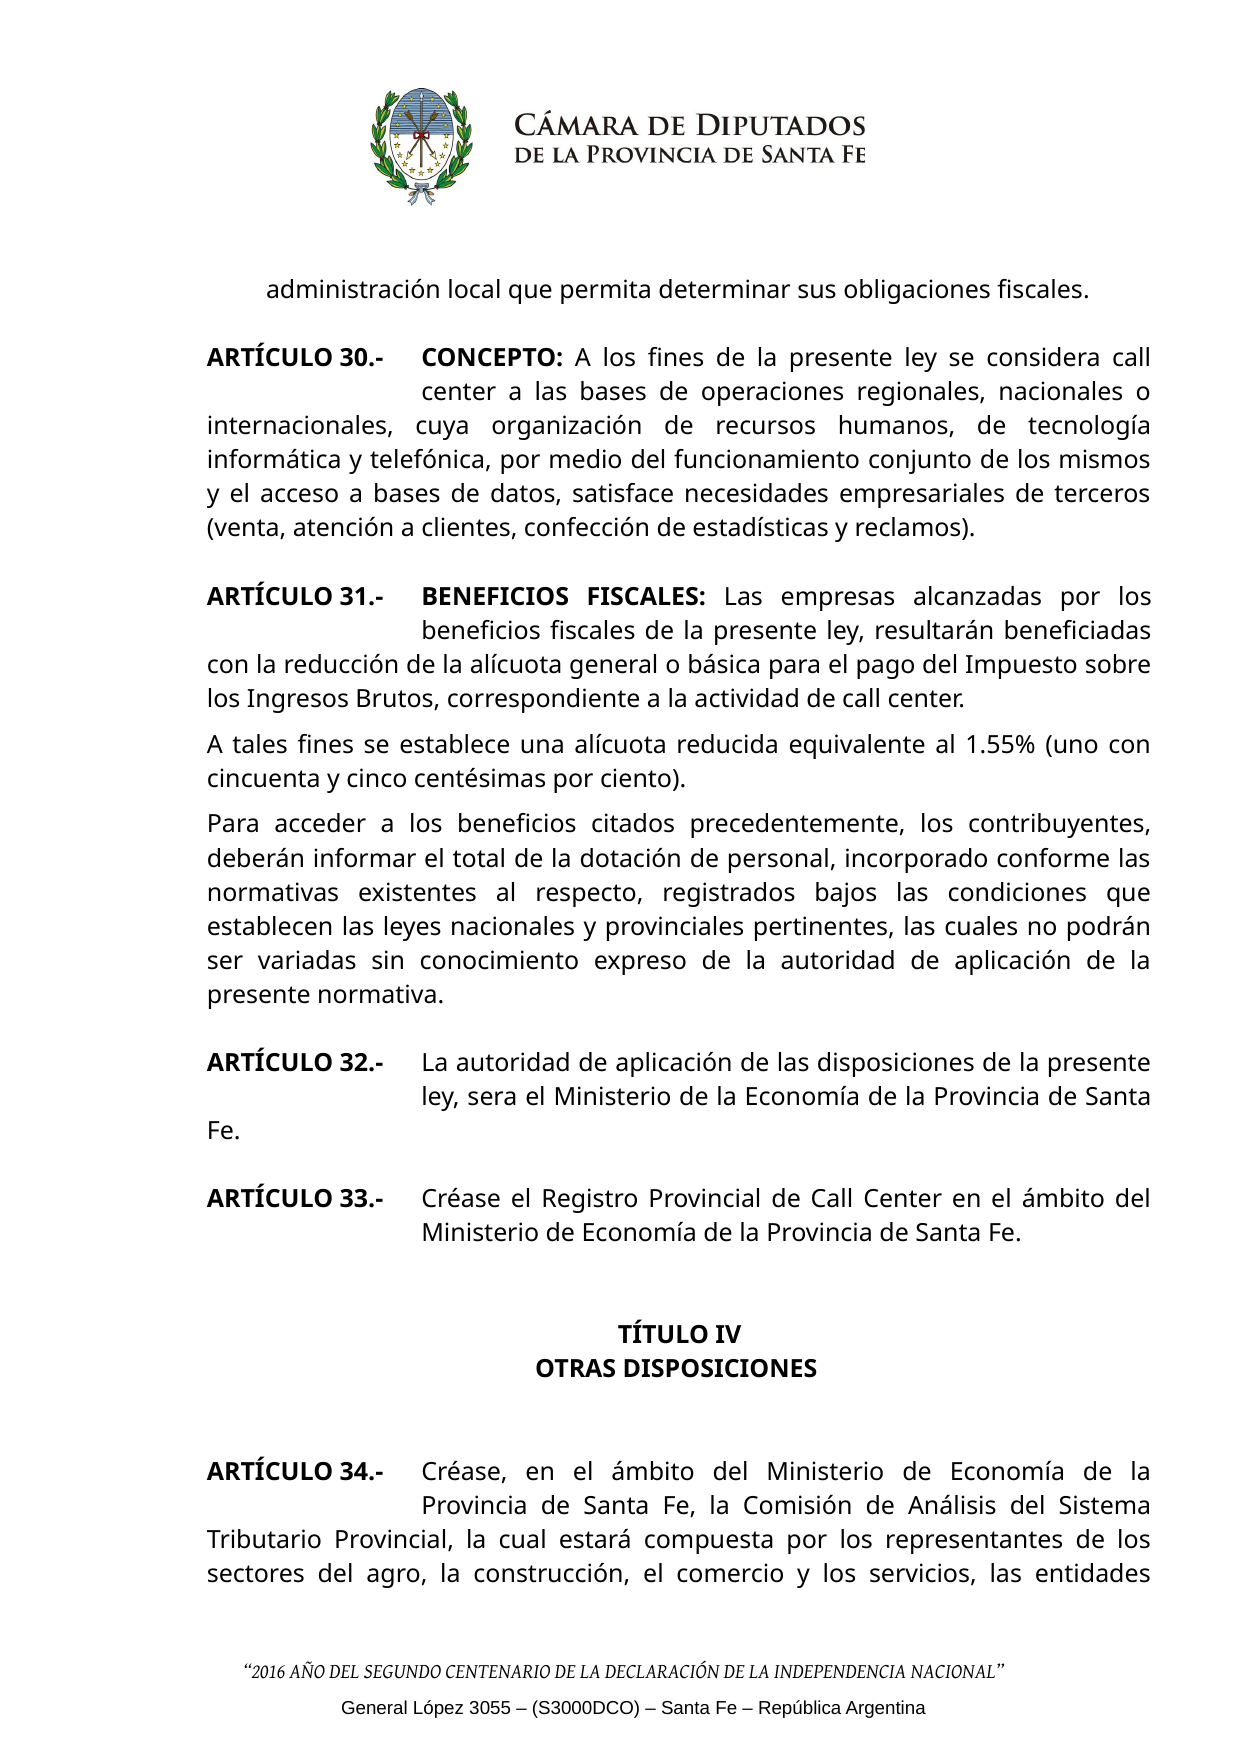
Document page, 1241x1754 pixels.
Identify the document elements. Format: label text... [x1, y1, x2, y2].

text Créase, en el ámbito del Ministerio de Economía de la Provincia de Santa Fe, la Comisión de Análisis del Sistema Tributario Provincial, la cual estará compuesta por los representantes de los sectores del agro, la construcción, el comercio y los servicios, las entidades [207, 1453, 1152, 1589]
text CONCEPTO: A los fines de la presente ley se considera call center a las bases de operaciones regionales, nacionales o internacionales, cuya organización de recursos humanos, de tecnología informática y telefónica, por medio del funcionamiento conjunto de los mismos y el acceso a bases de datos, satisface necesidades empresariales de terceros (venta, atención a clientes, confección de estadísticas y reclamos). [207, 340, 1152, 544]
table_header ARTÍCULO 32.- [207, 1045, 421, 1095]
table_header ARTÍCULO 34.- [207, 1453, 421, 1504]
text Créase el Registro Provincial de Call Center en el ámbito del Ministerio de Economía de la Provincia de Santa Fe. [207, 1181, 1152, 1249]
table_header ARTÍCULO 30.- [207, 340, 421, 390]
text BENEFICIOS FISCALES: Las empresas alcanzadas por los beneficios fiscales de la presente ley, resultarán beneficiadas con la reducción de la alícuota general o básica para el pago del Impuesto sobre los Ingresos Brutos, correspondiente a la actividad de call center. [207, 578, 1152, 714]
text TÍTULO IV [207, 1317, 1152, 1351]
text A tales fines se establece una alícuota reducida equivalente al 1.55% (uno con cincuenta y cinco centésimas por ciento). [207, 726, 1152, 794]
text Para acceder a los beneficios citados precedentemente, los contribuyentes, deberán informar el total de la dotación de personal, incorporado conforme las normativas existentes al respecto, registrados bajos las condiciones que establecen las leyes nacionales y provinciales pertinentes, las cuales no podrán ser variadas sin conocimiento expreso de la autoridad de aplicación de la presente normativa. [207, 806, 1152, 1011]
table_header ARTÍCULO 31.- [207, 578, 421, 628]
text La autoridad de aplicación de las disposiciones de la presente ley, sera el Ministerio de la Economía de la Provincia de Santa Fe. [207, 1044, 1152, 1147]
table_header ARTÍCULO 33.- [207, 1181, 421, 1231]
picture [370, 88, 866, 210]
text OTRAS DISPOSICIONES [207, 1351, 1152, 1385]
text administración local que permita determinar sus obligaciones fiscales. [266, 272, 1152, 306]
